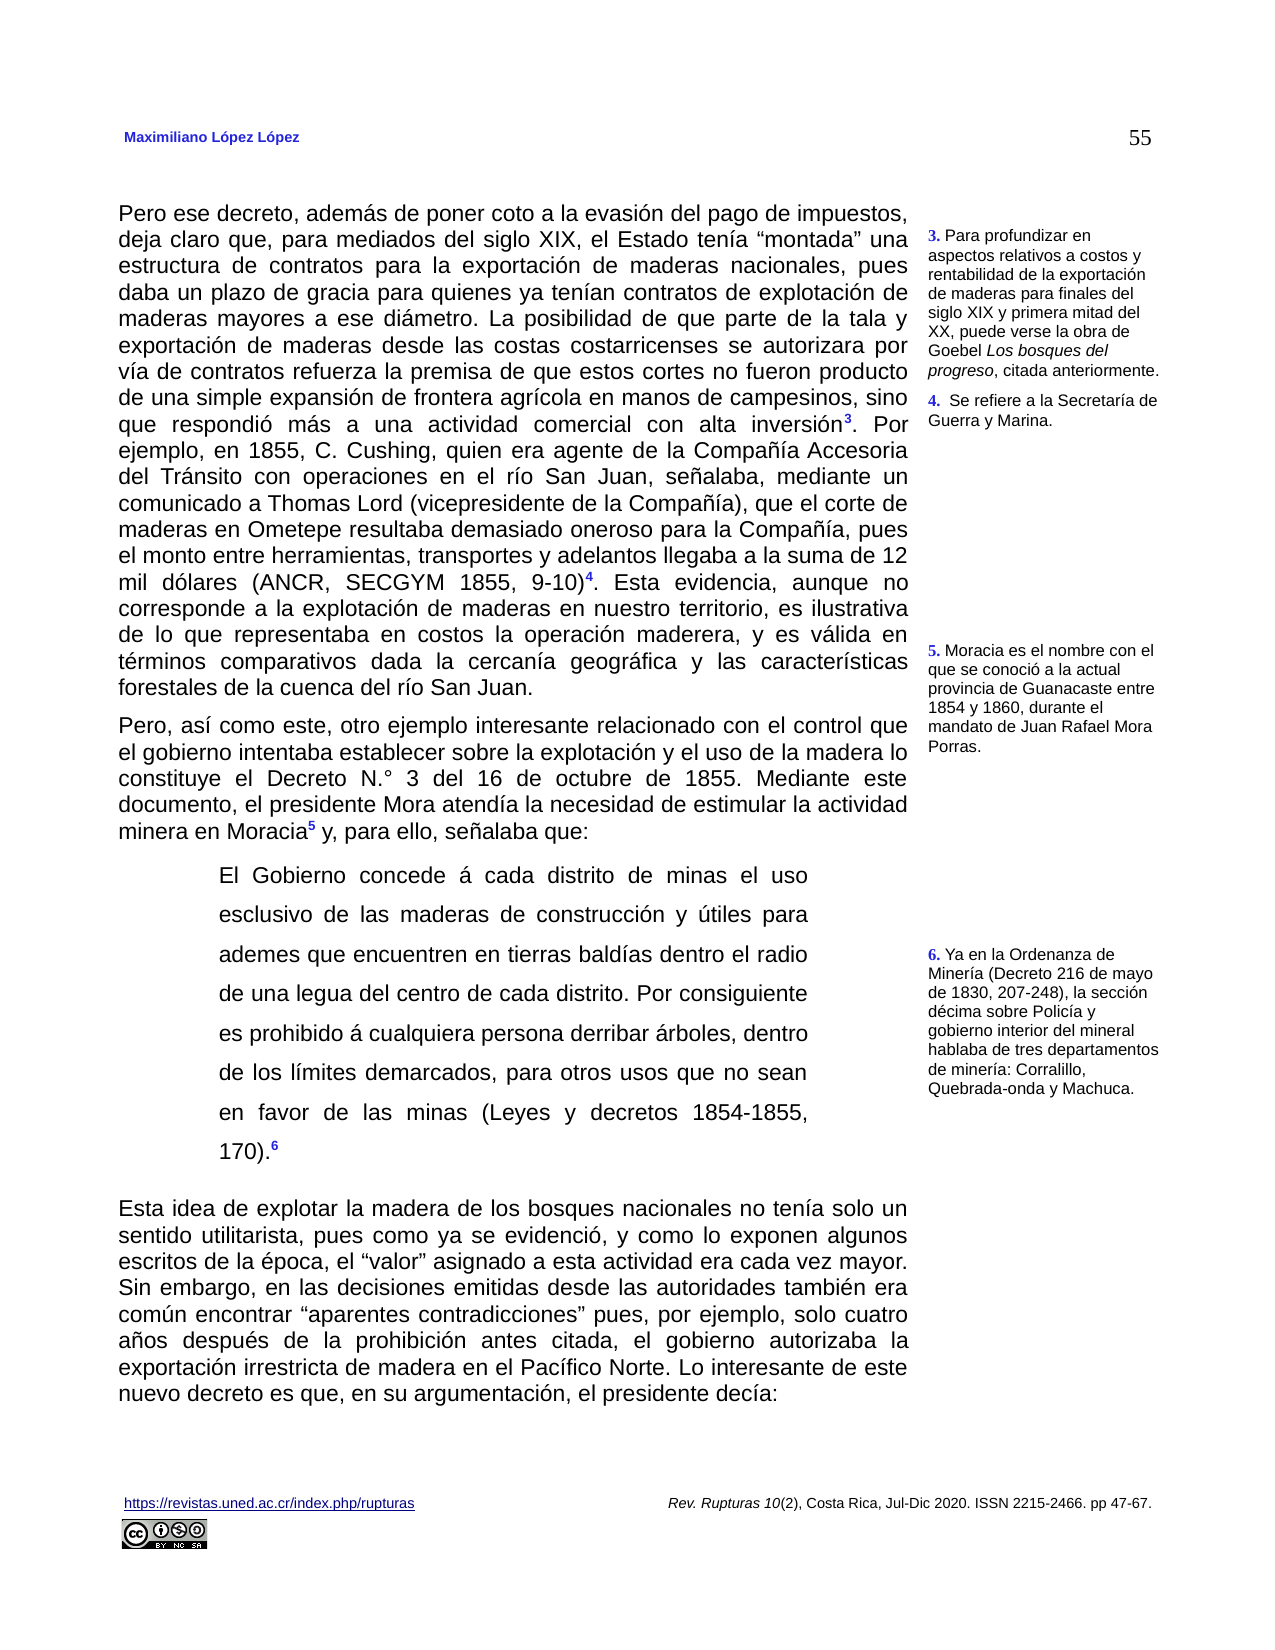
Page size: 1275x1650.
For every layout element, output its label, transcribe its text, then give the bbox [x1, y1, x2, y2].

text Esta idea de explotar la madera de los bosques nacionales no tenía solo un sentido utilitarista, pues como ya se evidenció, y como lo exponen algunos escritos de la época, el “valor” asignado a esta actividad era cada vez mayor. Sin embargo, en las decisiones emitidas desde las autoridades también era común encontrar “aparentes contradicciones” pues, por ejemplo, solo cuatro años después de la prohibición antes citada, el gobierno autorizaba la exportación irrestricta de madera en el Pacífico Norte. Lo interesante de este nuevo decreto es que, en su argumentación, el presidente decía: [118, 1195, 909, 1406]
text Pero, así como este, otro ejemplo interesante relacionado con el control que el gobierno intentaba establecer sobre la explotación y el uso de la madera lo constituye el Decreto N.° 3 del 16 de octubre de 1855. Mediante este documento, el presidente Mora atendía la necesidad de estimular la actividad minera en Moracia5 y, para ello, señalaba que: [118, 712, 909, 844]
picture [121, 1519, 208, 1549]
text Pero ese decreto, además de poner coto a la evasión del pago de impuestos, deja claro que, para mediados del siglo XIX, el Estado tenía “montada” una estructura de contratos para la exportación de maderas nacionales, pues daba un plazo de gracia para quienes ya tenían contratos de explotación de maderas mayores a ese diámetro. La posibilidad de que parte de la tala y exportación de maderas desde las costas costarricenses se autorizara por vía de contratos refuerza la premisa de que estos cortes no fueron producto de una simple expansión de frontera agrícola en manos de campesinos, sino que respondió más a una actividad comercial con alta inversión3. Por ejemplo, en 1855, C. Cushing, quien era agente de la Compañía Accesoria del Tránsito con operaciones en el río San Juan, señalaba, mediante un comunicado a Thomas Lord (vicepresidente de la Compañía), que el corte de maderas en Ometepe resultaba demasiado oneroso para la Compañía, pues el monto entre herramientas, transportes y adelantos llegaba a la suma de 12 mil dólares (ANCR, SECGYM 1855, 9-10)4. Esta evidencia, aunque no corresponde a la explotación de maderas en nuestro territorio, es ilustrativa de lo que representaba en costos la operación maderera, y es válida en términos comparativos dada la cercanía geográfica y las características forestales de la cuenca del río San Juan. [118, 200, 909, 701]
text El Gobierno concede á cada distrito de minas el uso esclusivo de las maderas de construcción y útiles para ademes que encuentren en tierras baldías dentro el radio de una legua del centro de cada distrito. Por consiguiente es prohibido á cualquiera persona derribar árboles, dentro de los límites demarcados, para otros usos que no sean en favor de las minas (Leyes y decretos 1854-1855, 170).6 [218, 862, 808, 1164]
